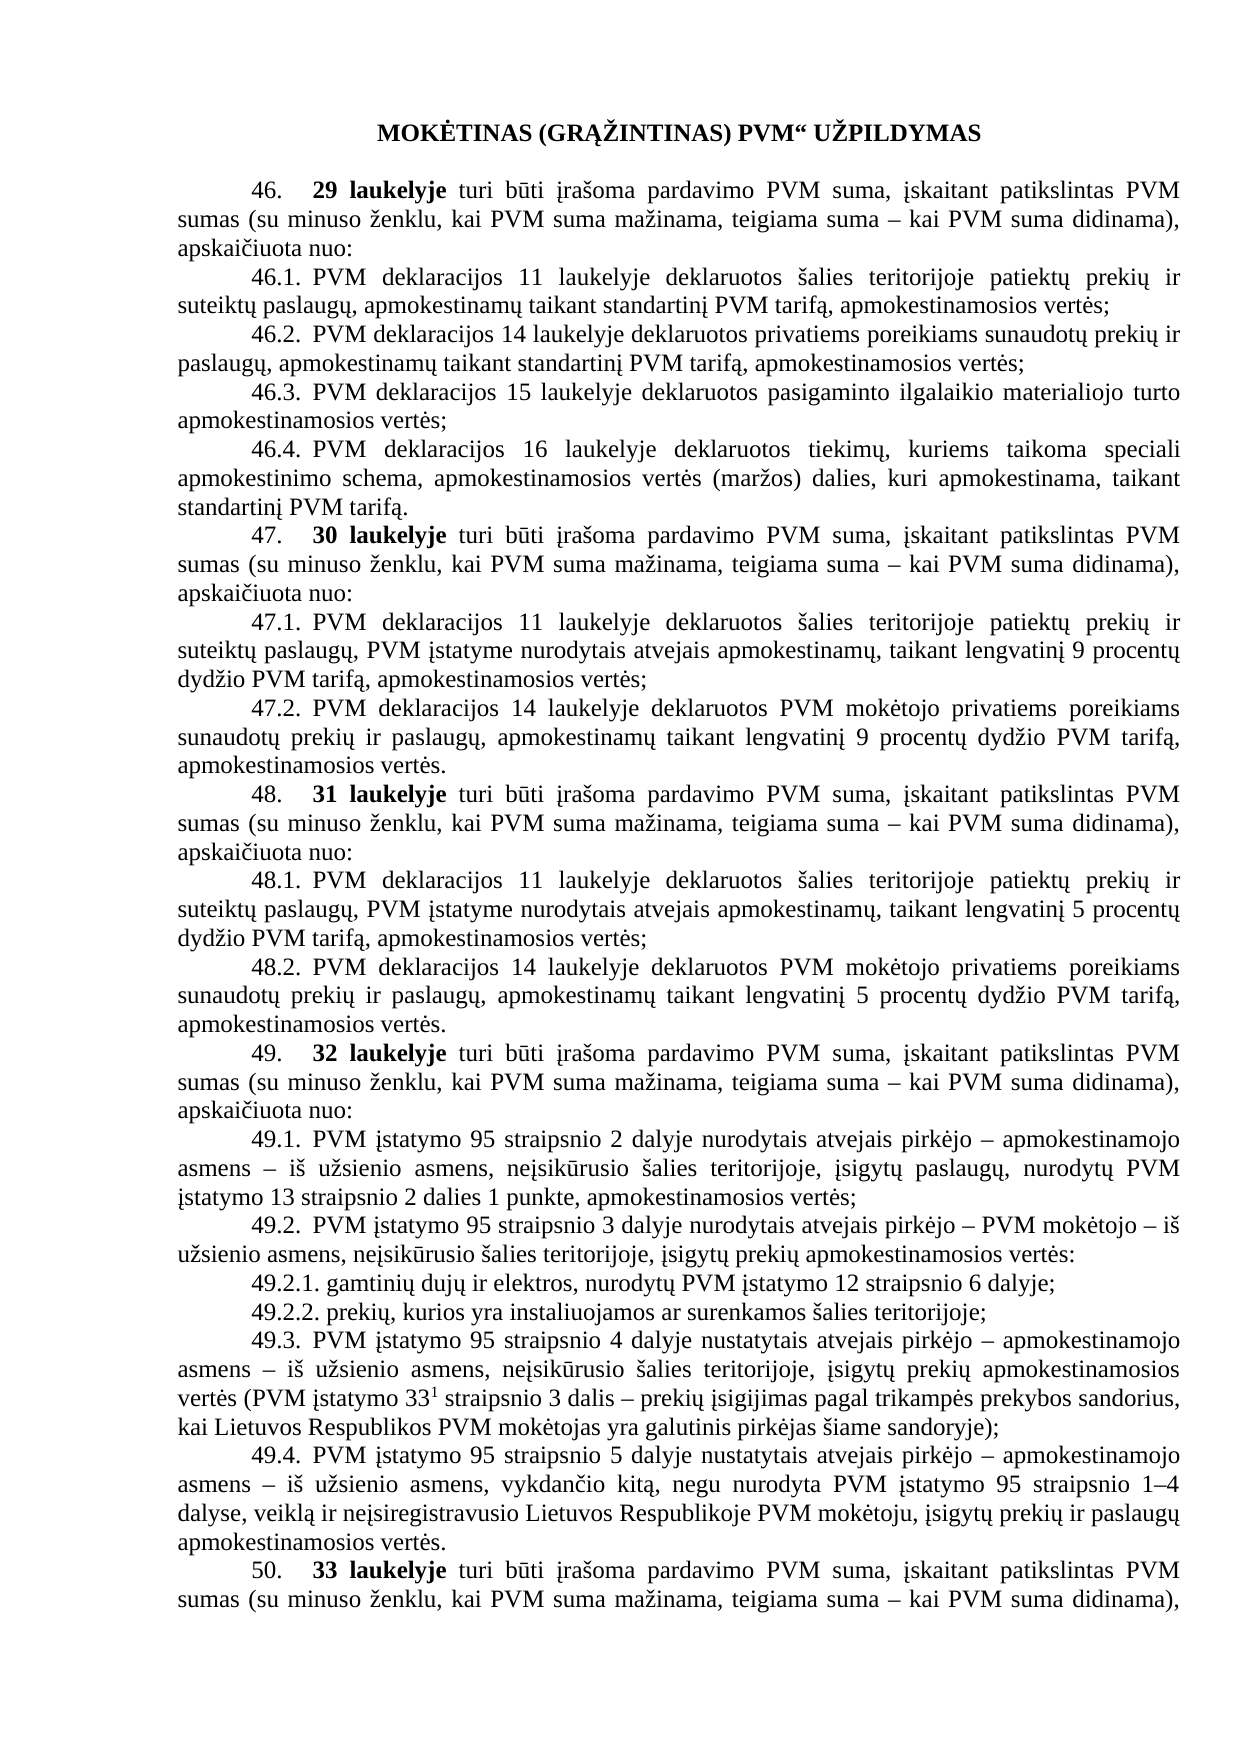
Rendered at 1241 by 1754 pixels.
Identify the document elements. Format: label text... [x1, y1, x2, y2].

text 48. 31 laukelyje turi būti įrašoma pardavimo PVM suma, įskaitant patikslintas PVM sumas (su minuso ženklu, kai PVM suma mažinama, teigiama suma – kai PVM suma didinama), apskaičiuota nuo: [177, 779, 1181, 866]
text 47.1. PVM deklaracijos 11 laukelyje deklaruotos šalies teritorijoje patiektų prekių ir suteiktų paslaugų, PVM įstatyme nurodytais atvejais apmokestinamų, taikant lengvatinį 9 procentų dydžio PVM tarifą, apmokestinamosios vertės; [177, 607, 1181, 693]
text 46.4. PVM deklaracijos 16 laukelyje deklaruotos tiekimų, kuriems taikoma speciali apmokestinimo schema, apmokestinamosios vertės (maržos) dalies, kuri apmokestinama, taikant standartinį PVM tarifą. [177, 434, 1181, 521]
text 49.4. PVM įstatymo 95 straipsnio 5 dalyje nustatytais atvejais pirkėjo – apmokestinamojo asmens – iš užsienio asmens, vykdančio kitą, negu nurodyta PVM įstatymo 95 straipsnio 1–4 dalyse, veiklą ir neįsiregistravusio Lietuvos Respublikoje PVM mokėtoju, įsigytų prekių ir paslaugų apmokestinamosios vertės. [177, 1441, 1181, 1556]
text MOKĖTINAS (GRĄŽINTINAS) PVM“ UŽPILDYMAS [177, 118, 1181, 147]
text 47. 30 laukelyje turi būti įrašoma pardavimo PVM suma, įskaitant patikslintas PVM sumas (su minuso ženklu, kai PVM suma mažinama, teigiama suma – kai PVM suma didinama), apskaičiuota nuo: [177, 521, 1181, 607]
text 46.3. PVM deklaracijos 15 laukelyje deklaruotos pasigaminto ilgalaikio materialiojo turto apmokestinamosios vertės; [177, 377, 1181, 434]
text 46.1. PVM deklaracijos 11 laukelyje deklaruotos šalies teritorijoje patiektų prekių ir suteiktų paslaugų, apmokestinamų taikant standartinį PVM tarifą, apmokestinamosios vertės; [177, 262, 1181, 319]
text 47.2. PVM deklaracijos 14 laukelyje deklaruotos PVM mokėtojo privatiems poreikiams sunaudotų prekių ir paslaugų, apmokestinamų taikant lengvatinį 9 procentų dydžio PVM tarifą, apmokestinamosios vertės. [177, 693, 1181, 779]
text 46.2. PVM deklaracijos 14 laukelyje deklaruotos privatiems poreikiams sunaudotų prekių ir paslaugų, apmokestinamų taikant standartinį PVM tarifą, apmokestinamosios vertės; [177, 319, 1181, 377]
text 46. 29 laukelyje turi būti įrašoma pardavimo PVM suma, įskaitant patikslintas PVM sumas (su minuso ženklu, kai PVM suma mažinama, teigiama suma – kai PVM suma didinama), apskaičiuota nuo: [177, 176, 1181, 262]
text 49.2.1. gamtinių dujų ir elektros, nurodytų PVM įstatymo 12 straipsnio 6 dalyje; [177, 1268, 1181, 1297]
text 50. 33 laukelyje turi būti įrašoma pardavimo PVM suma, įskaitant patikslintas PVM sumas (su minuso ženklu, kai PVM suma mažinama, teigiama suma – kai PVM suma didinama), [177, 1556, 1181, 1613]
text 49. 32 laukelyje turi būti įrašoma pardavimo PVM suma, įskaitant patikslintas PVM sumas (su minuso ženklu, kai PVM suma mažinama, teigiama suma – kai PVM suma didinama), apskaičiuota nuo: [177, 1038, 1181, 1124]
text 49.2.2. prekių, kurios yra instaliuojamos ar surenkamos šalies teritorijoje; [177, 1297, 1181, 1326]
text 49.3. PVM įstatymo 95 straipsnio 4 dalyje nustatytais atvejais pirkėjo – apmokestinamojo asmens – iš užsienio asmens, neįsikūrusio šalies teritorijoje, įsigytų prekių apmokestinamosios vertės (PVM įstatymo 331 straipsnio 3 dalis – prekių įsigijimas pagal trikampės prekybos sandorius, kai Lietuvos Respublikos PVM mokėtojas yra galutinis pirkėjas šiame sandoryje); [177, 1326, 1181, 1441]
text 48.2. PVM deklaracijos 14 laukelyje deklaruotos PVM mokėtojo privatiems poreikiams sunaudotų prekių ir paslaugų, apmokestinamų taikant lengvatinį 5 procentų dydžio PVM tarifą, apmokestinamosios vertės. [177, 952, 1181, 1038]
text 48.1. PVM deklaracijos 11 laukelyje deklaruotos šalies teritorijoje patiektų prekių ir suteiktų paslaugų, PVM įstatyme nurodytais atvejais apmokestinamų, taikant lengvatinį 5 procentų dydžio PVM tarifą, apmokestinamosios vertės; [177, 866, 1181, 952]
text 49.1. PVM įstatymo 95 straipsnio 2 dalyje nurodytais atvejais pirkėjo – apmokestinamojo asmens – iš užsienio asmens, neįsikūrusio šalies teritorijoje, įsigytų paslaugų, nurodytų PVM įstatymo 13 straipsnio 2 dalies 1 punkte, apmokestinamosios vertės; [177, 1124, 1181, 1211]
text 49.2. PVM įstatymo 95 straipsnio 3 dalyje nurodytais atvejais pirkėjo – PVM mokėtojo – iš užsienio asmens, neįsikūrusio šalies teritorijoje, įsigytų prekių apmokestinamosios vertės: [177, 1211, 1181, 1268]
